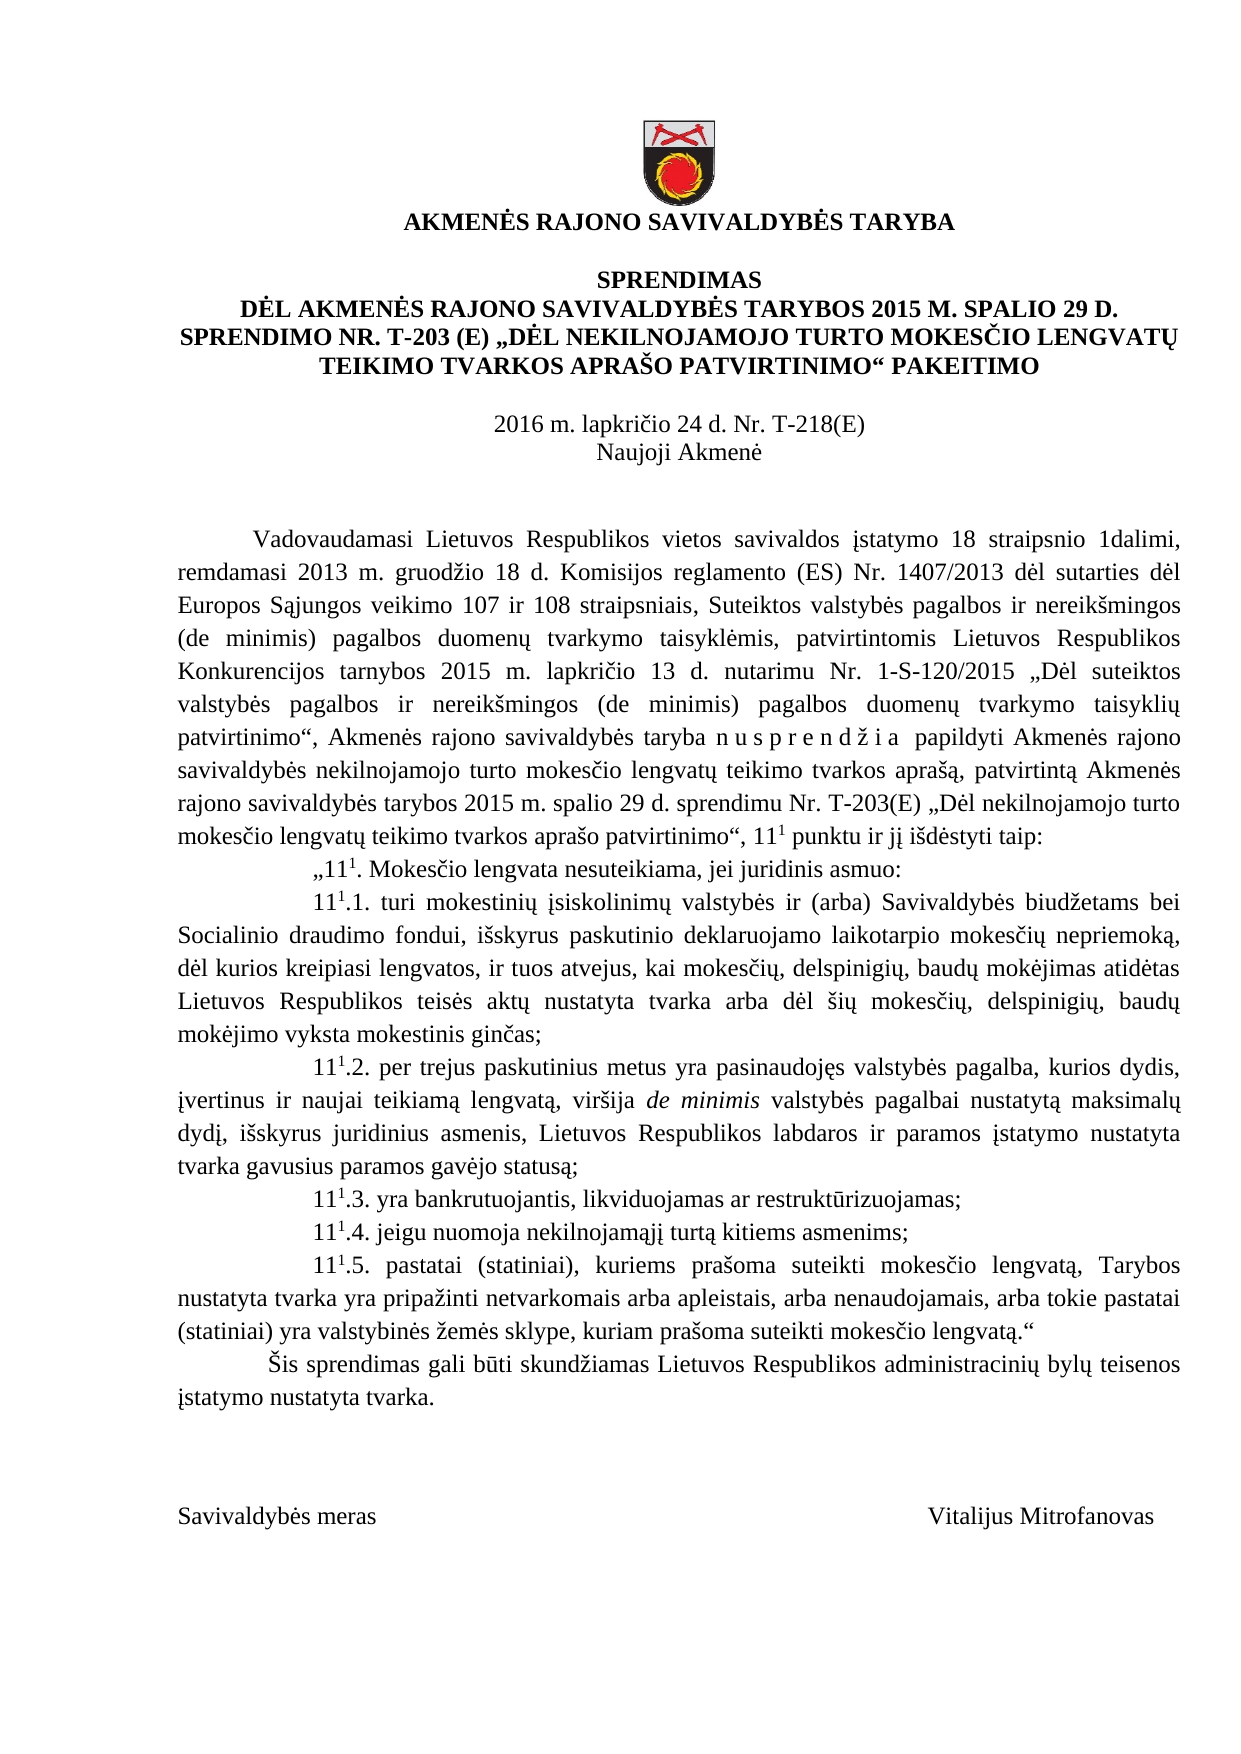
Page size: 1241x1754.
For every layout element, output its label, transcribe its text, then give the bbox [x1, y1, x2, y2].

text AKMENĖS RAJONO SAVIVALDYBĖS TARYBA [177, 207, 1181, 236]
text SPRENDIMO NR. T-203 (E) „DĖL NEKILNOJAMOJO TURTO MOKESČIO LENGVATŲ TEIKIMO TVARKOS APRAŠO PATVIRTINIMO“ PAKEITIMO [177, 322, 1181, 380]
text 111.1. turi mokestinių įsiskolinimų valstybės ir (arba) Savivaldybės biudžetams bei Socialinio draudimo fondui, išskyrus paskutinio deklaruojamo laikotarpio mokesčių nepriemoką, dėl kurios kreipiasi lengvatos, ir tuos atvejus, kai mokesčių, delspinigių, baudų mokėjimas atidėtas Lietuvos Respublikos teisės aktų nustatyta tvarka arba dėl šių mokesčių, delspinigių, baudų mokėjimo vyksta mokestinis ginčas; [177, 887, 1181, 1048]
text 111.2. per trejus paskutinius metus yra pasinaudojęs valstybės pagalba, kurios dydis, įvertinus ir naujai teikiamą lengvatą, viršija de minimis valstybės pagalbai nustatytą maksimalų dydį, išskyrus juridinius asmenis, Lietuvos Respublikos labdaros ir paramos įstatymo nustatyta tvarka gavusius paramos gavėjo statusą; [177, 1052, 1181, 1180]
text Vadovaudamasi Lietuvos Respublikos vietos savivaldos įstatymo 18 straipsnio 1dalimi, remdamasi 2013 m. gruodžio 18 d. Komisijos reglamento (ES) Nr. 1407/2013 dėl sutarties dėl Europos Sąjungos veikimo 107 ir 108 straipsniais, Suteiktos valstybės pagalbos ir nereikšmingos (de minimis) pagalbos duomenų tvarkymo taisyklėmis, patvirtintomis Lietuvos Respublikos Konkurencijos tarnybos 2015 m. lapkričio 13 d. nutarimu Nr. 1-S-120/2015 „Dėl suteiktos valstybės pagalbos ir nereikšmingos (de minimis) pagalbos duomenų tvarkymo taisyklių patvirtinimo“, Akmenės rajono savivaldybės taryba nusprendžia papildyti Akmenės rajono savivaldybės nekilnojamojo turto mokesčio lengvatų teikimo tvarkos aprašą, patvirtintą Akmenės rajono savivaldybės tarybos 2015 m. spalio 29 d. sprendimu Nr. T-203(E) „Dėl nekilnojamojo turto mokesčio lengvatų teikimo tvarkos aprašo patvirtinimo“, 111 punktu ir jį išdėstyti taip: [177, 524, 1181, 849]
text 111.3. yra bankrutuojantis, likviduojamas ar restruktūrizuojamas; [177, 1184, 1181, 1213]
text Šis sprendimas gali būti skundžiamas Lietuvos Respublikos administracinių bylų teisenos įstatymo nustatyta tvarka. [177, 1349, 1181, 1411]
text „111. Mokesčio lengvata nesuteikiama, jei juridinis asmuo: [177, 854, 1181, 883]
text 2016 m. lapkričio 24 d. Nr. T-218(E) [177, 409, 1181, 437]
text 111.4. jeigu nuomoja nekilnojamąjį turtą kitiems asmenims; [177, 1217, 1181, 1246]
text 111.5. pastatai (statiniai), kuriems prašoma suteikti mokesčio lengvatą, Tarybos nustatyta tvarka yra pripažinti netvarkomais arba apleistais, arba nenaudojamais, arba tokie pastatai (statiniai) yra valstybinės žemės sklype, kuriam prašoma suteikti mokesčio lengvatą.“ [177, 1250, 1181, 1345]
text Savivaldybės meras Vitalijus Mitrofanovas [177, 1501, 1181, 1530]
text SPRENDIMAS [177, 265, 1181, 294]
text Naujoji Akmenė [177, 437, 1181, 466]
text DĖL AKMENĖS RAJONO SAVIVALDYBĖS TARYBOS 2015 M. SPALIO 29 D. [177, 294, 1181, 322]
